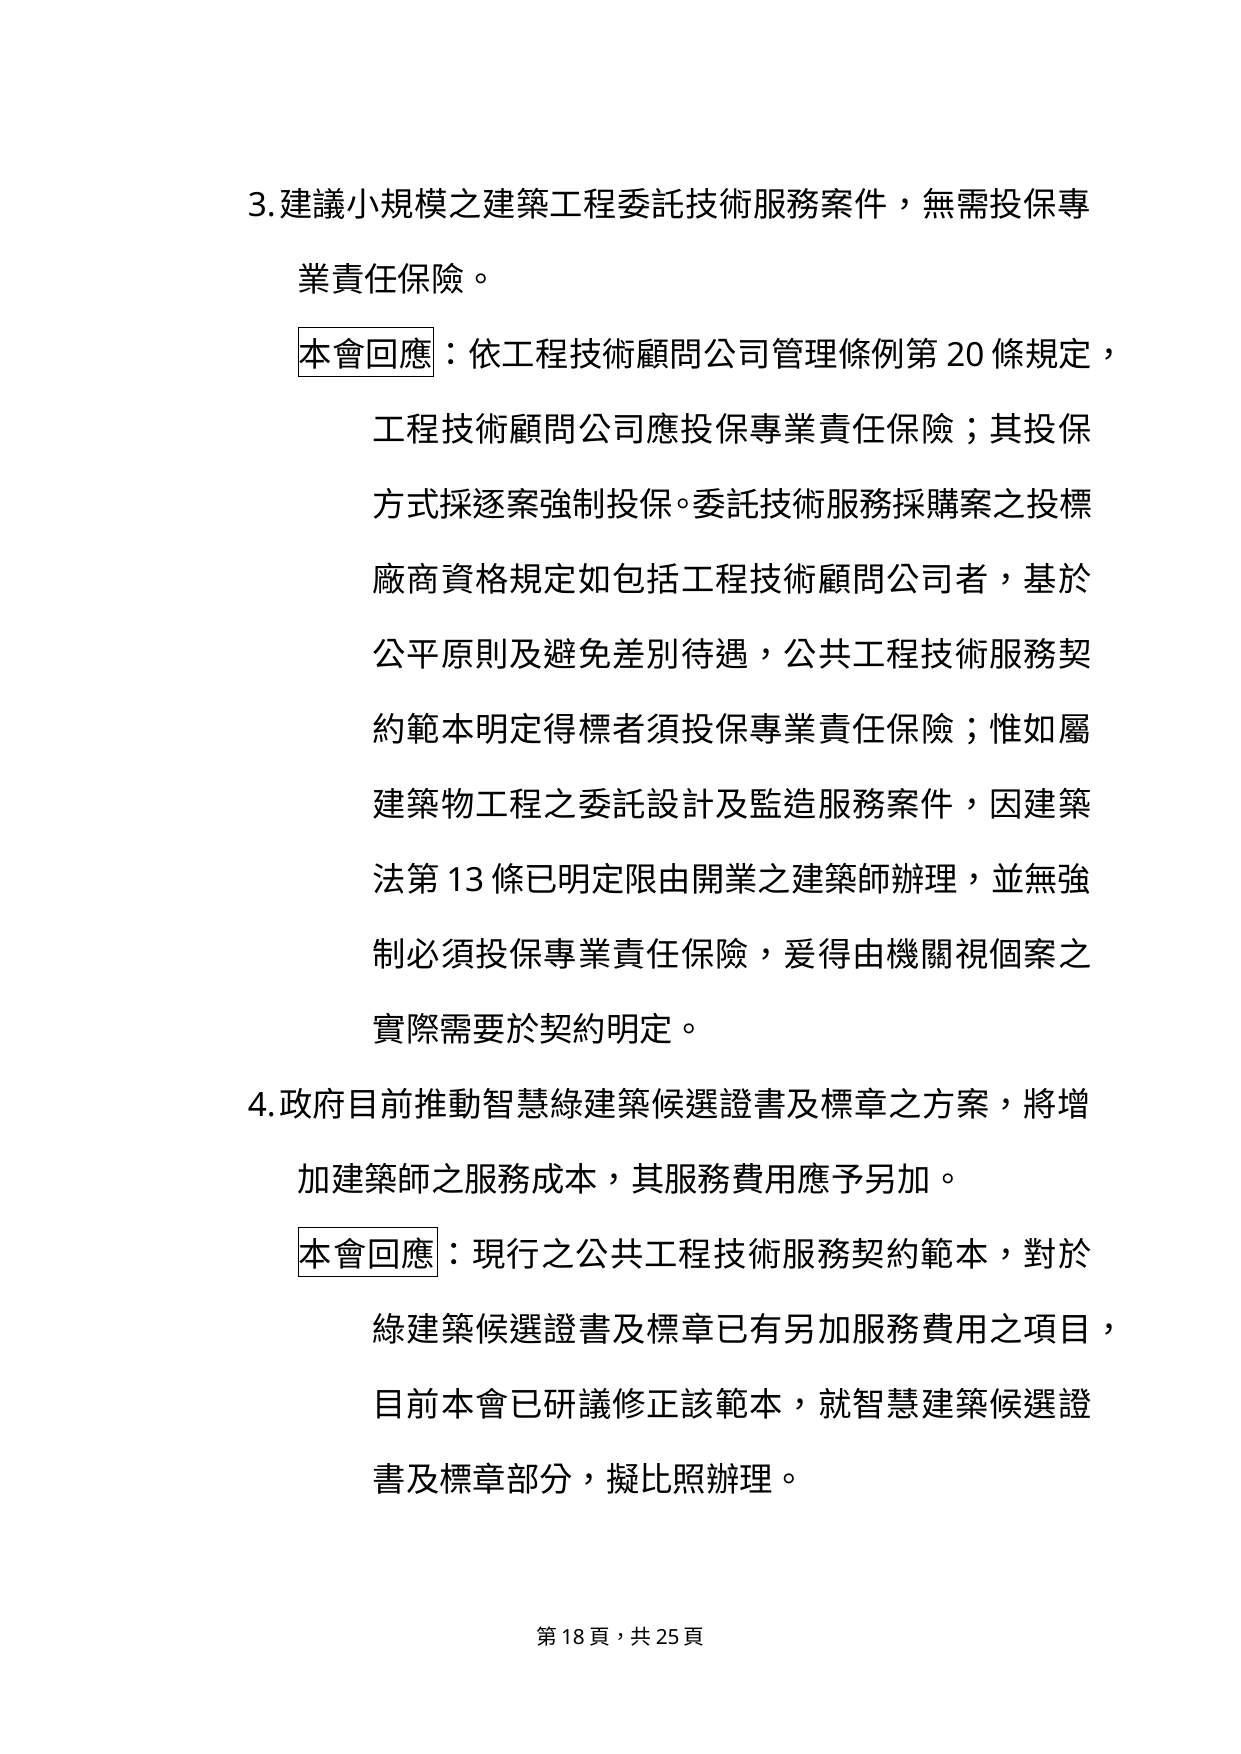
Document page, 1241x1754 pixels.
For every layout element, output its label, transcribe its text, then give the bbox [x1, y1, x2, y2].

text 本會回應：依工程技術顧問公司管理條例第20條規定，工程技術顧問公司應投保專業責任保險；其投保方式採逐案強制投保。委託技術服務採購案之投標廠商資格規定如包括工程技術顧問公司者，基於公平原則及避免差別待遇，公共工程技術服務契約範本明定得標者須投保專業責任保險；惟如屬建築物工程之委託設計及監造服務案件，因建築法第13條已明定限由開業之建築師辦理，並無強制必須投保專業責任保險，爰得由機關視個案之實際需要於契約明定。 [297, 314, 1092, 1064]
text 本會回應：現行之公共工程技術服務契約範本，對於綠建築候選證書及標章已有另加服務費用之項目，目前本會已研議修正該範本，就智慧建築候選證書及標章部分，擬比照辦理。 [297, 1214, 1092, 1514]
list 政府目前推動智慧綠建築候選證書及標章之方案，將增加建築師之服務成本，其服務費用應予另加。 [248, 1064, 1092, 1214]
list 建議小規模之建築工程委託技術服務案件，無需投保專業責任保險。 [248, 164, 1092, 314]
